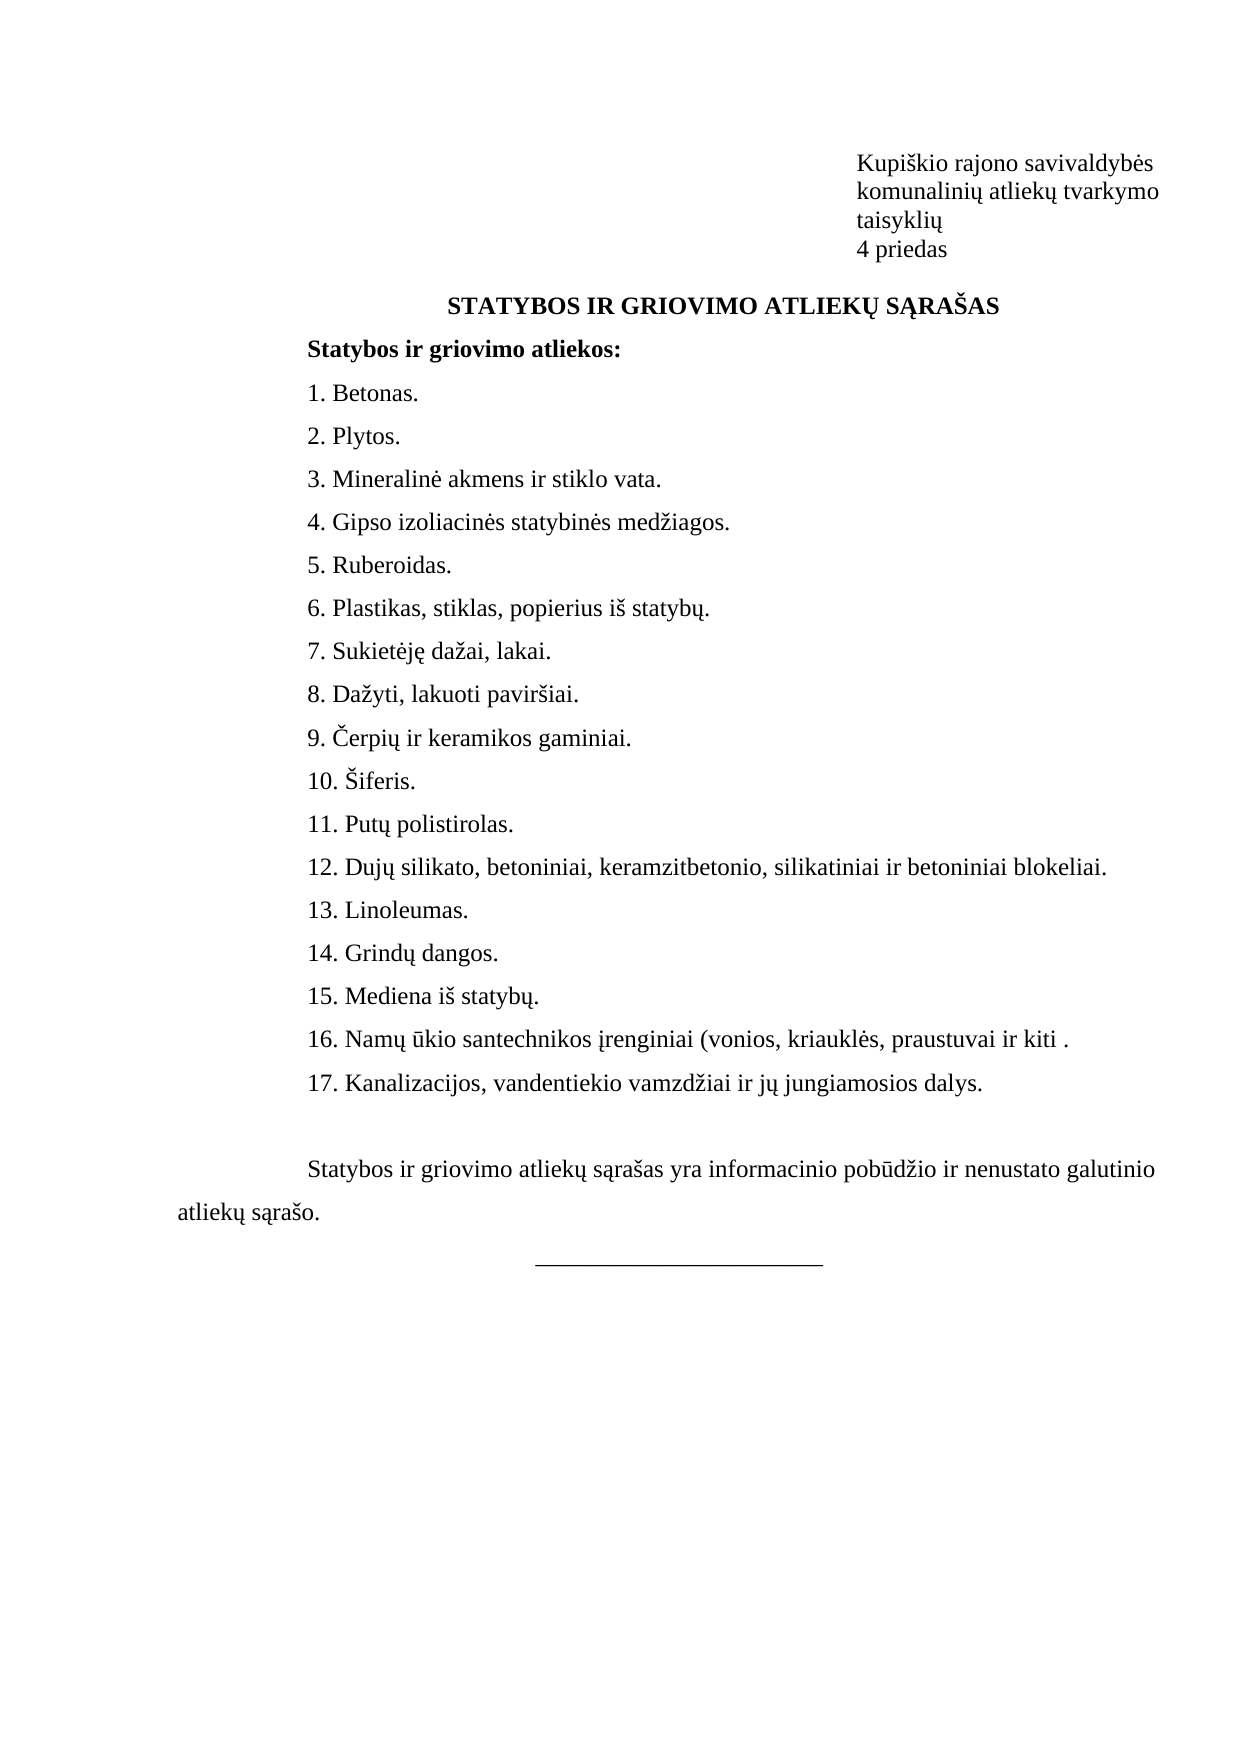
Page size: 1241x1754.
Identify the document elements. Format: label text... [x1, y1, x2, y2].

text 10. Šiferis. [177, 766, 1181, 794]
text Statybos ir griovimo atliekos: [177, 334, 1181, 363]
text 2. Plytos. [177, 421, 1181, 449]
text Kupiškio rajono savivaldybės komunalinių atliekų tvarkymo taisyklių [856, 148, 1181, 234]
text 14. Grindų dangos. [177, 938, 1181, 967]
text 13. Linoleumas. [177, 895, 1181, 924]
text 3. Mineralinė akmens ir stiklo vata. [177, 464, 1181, 493]
text _______________________ [177, 1240, 1181, 1269]
text 4 priedas [856, 234, 1181, 263]
text 11. Putų polistirolas. [177, 809, 1181, 838]
text 4. Gipso izoliacinės statybinės medžiagos. [177, 507, 1181, 536]
text 15. Mediena iš statybų. [177, 981, 1181, 1010]
text Statybos ir griovimo atliekų sąrašas yra informacinio pobūdžio ir nenustato galutinio atliekų sąrašo. [177, 1154, 1181, 1226]
text 1. Betonas. [177, 378, 1181, 406]
text 16. Namų ūkio santechnikos įrenginiai (vonios, kriauklės, praustuvai ir kiti . [177, 1024, 1181, 1053]
text 5. Ruberoidas. [177, 550, 1181, 579]
text 6. Plastikas, stiklas, popierius iš statybų. [177, 593, 1181, 622]
text 9. Čerpių ir keramikos gaminiai. [177, 723, 1181, 751]
text 12. Dujų silikato, betoniniai, keramzitbetonio, silikatiniai ir betoniniai blokeliai. [177, 852, 1181, 881]
text 17. Kanalizacijos, vandentiekio vamzdžiai ir jų jungiamosios dalys. [177, 1068, 1181, 1096]
text STATYBOS IR GRIOVIMO ATLIEKŲ SĄRAŠAS [177, 291, 1181, 320]
text 7. Sukietėję dažai, lakai. [177, 636, 1181, 665]
text 8. Dažyti, lakuoti paviršiai. [177, 679, 1181, 708]
